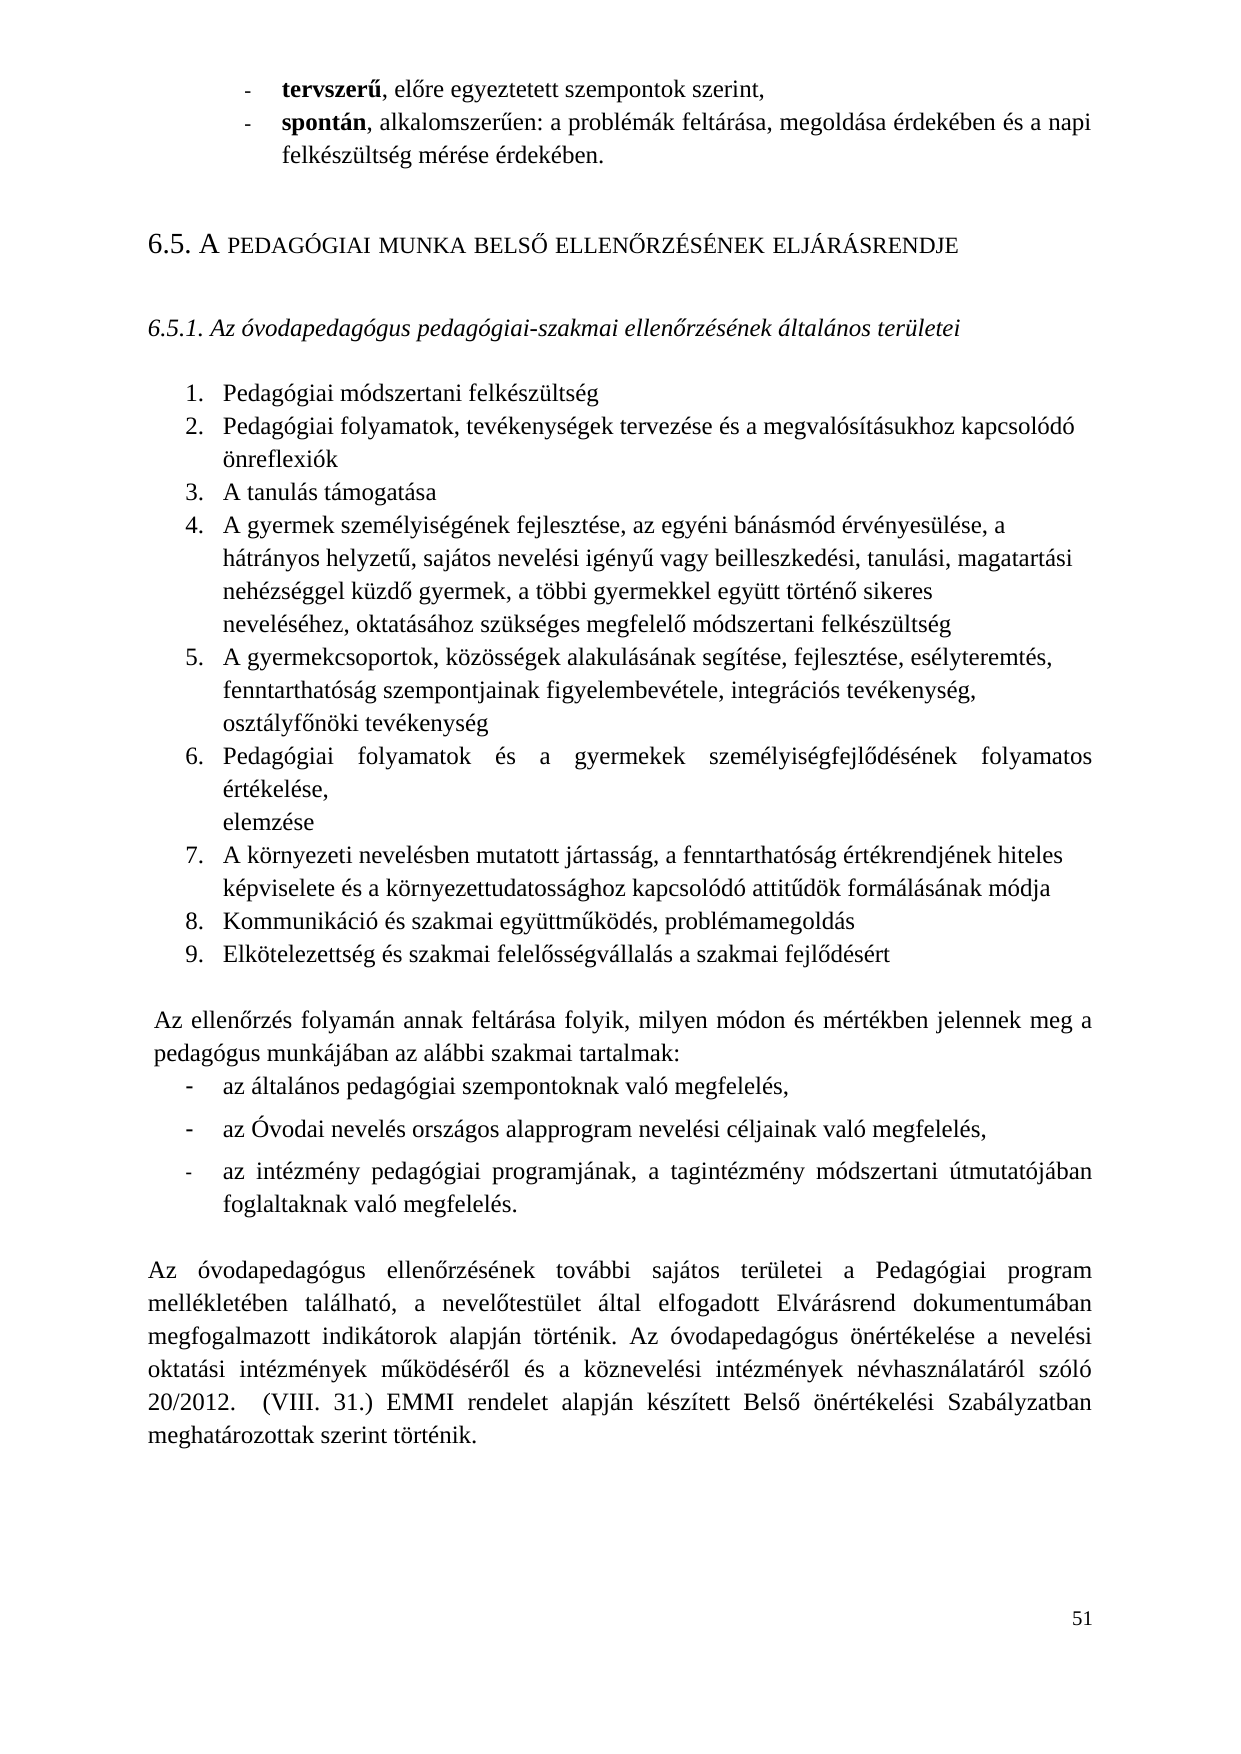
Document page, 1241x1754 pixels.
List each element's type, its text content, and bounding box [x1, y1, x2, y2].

list az általános pedagógiai szempontoknak való megfelelés, [185, 1071, 1093, 1100]
text Az ellenőrzés folyamán annak feltárása folyik, milyen módon és mértékben jelennek meg a pedagógus munkájában az alábbi szakmai tartalmak: [153, 1005, 1093, 1067]
subtitle 6.5.1. Az óvodapedagógus pedagógiai-szakmai ellenőrzésének általános területei [148, 313, 1093, 342]
list hátrányos helyzetű, sajátos nevelési igényű vagy beilleszkedési, tanulási, magatartási [223, 543, 1093, 572]
list elemzése [223, 807, 1093, 836]
list az Óvodai nevelés országos alapprogram nevelési céljainak való megfelelés, [185, 1113, 1093, 1142]
list neveléséhez, oktatásához szükséges megfelelő módszertani felkészültség [223, 609, 1093, 638]
list A környezeti nevelésben mutatott jártasság, a fenntarthatóság értékrendjének hiteles [185, 840, 1093, 869]
list Pedagógiai módszertani felkészültség [185, 378, 1093, 407]
list osztályfőnöki tevékenység [223, 708, 1093, 737]
list Elkötelezettség és szakmai felelősségvállalás a szakmai fejlődésért [185, 939, 1093, 968]
list Pedagógiai folyamatok, tevékenységek tervezése és a megvalósításukhoz kapcsolódó [185, 411, 1093, 439]
list Pedagógiai folyamatok és a gyermekek személyiségfejlődésének folyamatos értékelése, [185, 741, 1093, 803]
subtitle 6.5. A pedagógiai munka belső ellenőrzésének eljárásrendje [148, 227, 1093, 260]
list tervszerű, előre egyeztetett szempontok szerint, [244, 74, 1093, 102]
list önreflexiók [223, 444, 1093, 473]
list A gyermekcsoportok, közösségek alakulásának segítése, fejlesztése, esélyteremtés, [185, 642, 1093, 671]
list nehézséggel küzdő gyermek, a többi gyermekkel együtt történő sikeres [223, 576, 1093, 605]
list A gyermek személyiségének fejlesztése, az egyéni bánásmód érvényesülése, a [185, 510, 1093, 539]
list képviselete és a környezettudatossághoz kapcsolódó attitűdök formálásának módja [223, 873, 1093, 902]
list A tanulás támogatása [185, 477, 1093, 506]
list spontán, alkalomszerűen: a problémák feltárása, megoldása érdekében és a napi felkészültség mérése érdekében. [244, 107, 1093, 168]
list az intézmény pedagógiai programjának, a tagintézmény módszertani útmutatójában foglaltaknak való megfelelés. [185, 1156, 1093, 1218]
text Az óvodapedagógus ellenőrzésének további sajátos területei a Pedagógiai program mellékletében található, a nevelőtestület által elfogadott Elvárásrend dokumentumában megfogalmazott indikátorok alapján történik. Az óvodapedagógus önértékelése a nevelési oktatási intézmények működéséről és a köznevelési intézmények névhasználatáról szóló 20/2012. (VIII. 31.) EMMI rendelet alapján készített Belső önértékelési Szabályzatban meghatározottak szerint történik. [148, 1255, 1093, 1449]
list fenntarthatóság szempontjainak figyelembevétele, integrációs tevékenység, [223, 675, 1093, 704]
list Kommunikáció és szakmai együttműködés, problémamegoldás [185, 906, 1093, 935]
